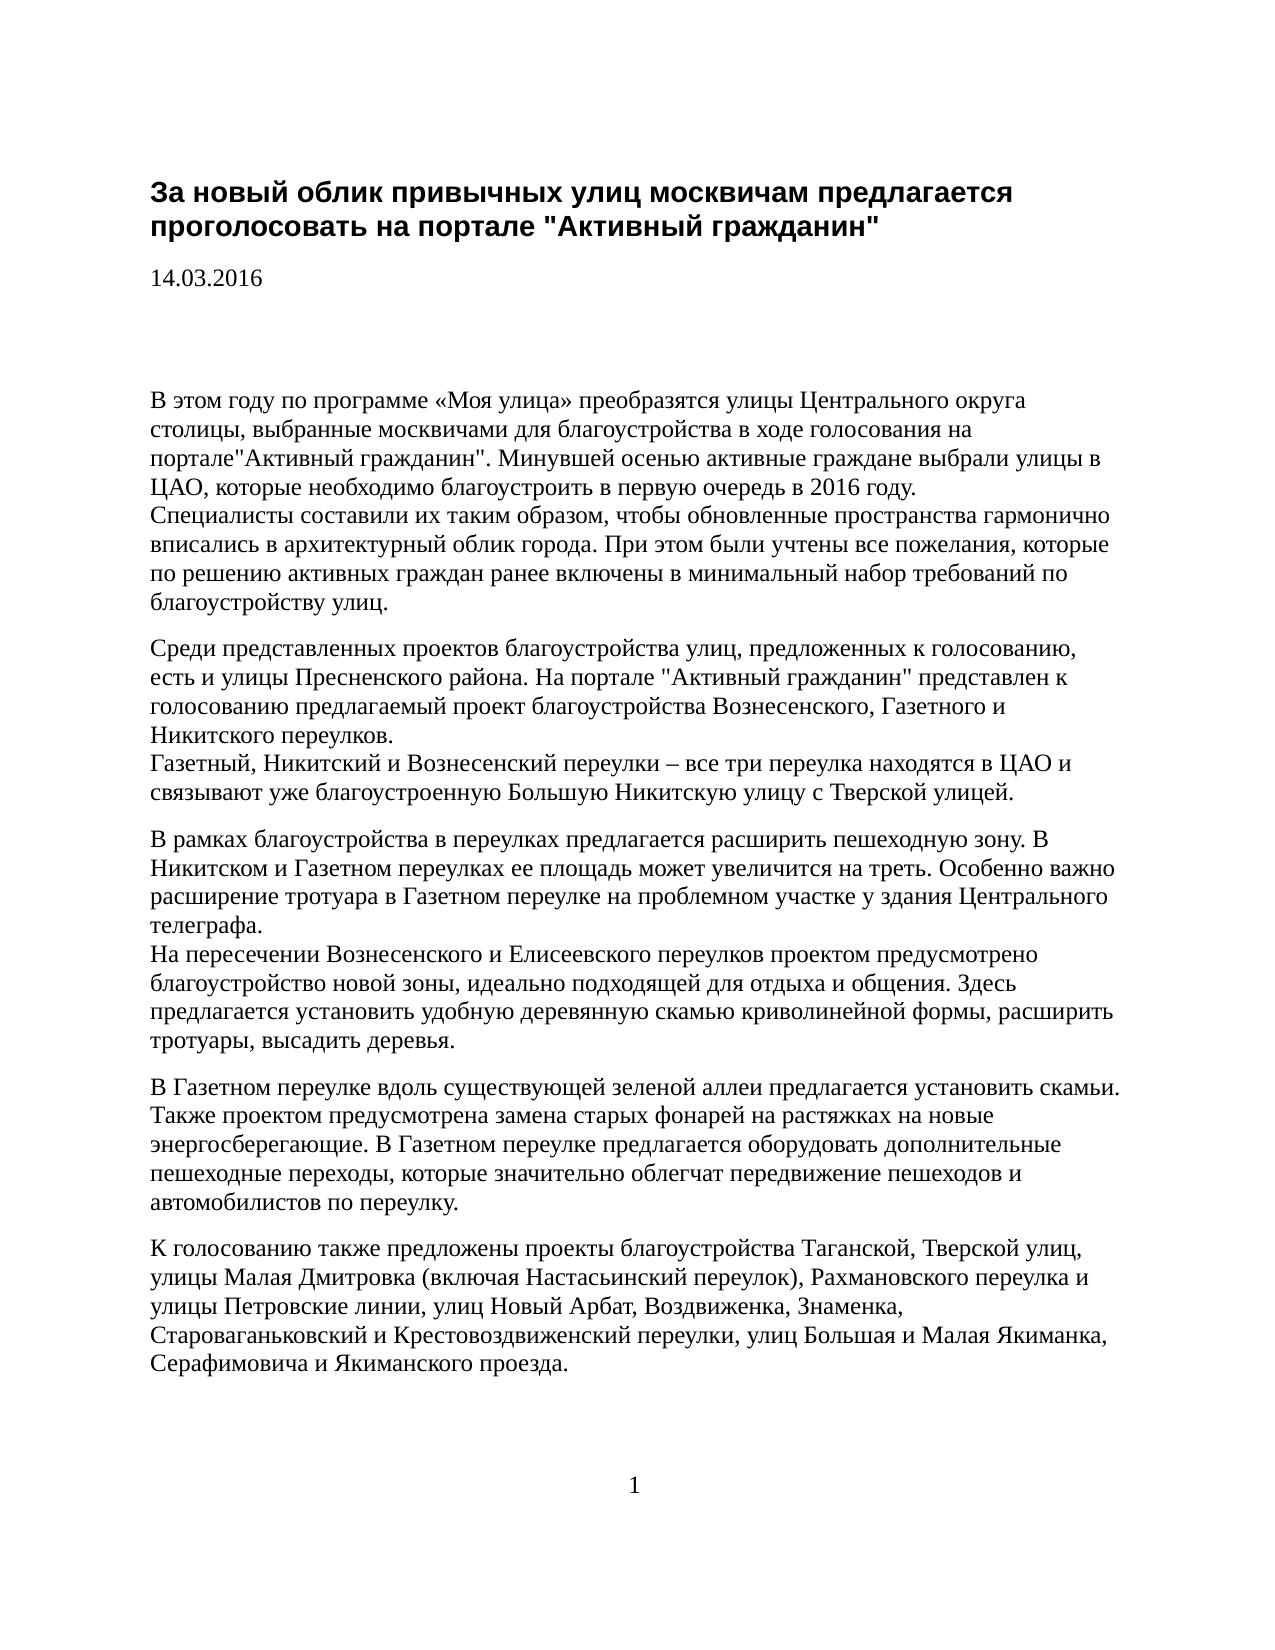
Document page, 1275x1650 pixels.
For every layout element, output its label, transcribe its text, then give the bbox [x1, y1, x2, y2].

text В рамках благоустройства в переулках предлагается расширить пешеходную зону. В Никитском и Газетном переулках ее площадь может увеличится на треть. Особенно важно расширение тротуара в Газетном переулке на проблемном участке у здания Центрального телеграфа. На пересечении Вознесенского и Елисеевского переулков проектом предусмотрено благоустройство новой зоны, идеально подходящей для отдыха и общения. Здесь предлагается установить удобную деревянную скамью криволинейной формы, расширить тротуары, высадить деревья. [150, 824, 1125, 1054]
text В Газетном переулке вдоль существующей зеленой аллеи предлагается установить скамьи. Также проектом предусмотрена замена старых фонарей на растяжках на новые энергосберегающие. В Газетном переулке предлагается оборудовать дополнительные пешеходные переходы, которые значительно облегчат передвижение пешеходов и автомобилистов по переулку. [150, 1072, 1125, 1216]
text 14.03.2016 [150, 263, 1125, 292]
text Среди представленных проектов благоустройства улиц, предложенных к голосованию, есть и улицы Пресненского района. На портале "Активный гражданин" представлен к голосованию предлагаемый проект благоустройства Вознесенского, Газетного и Никитского переулков. Газетный, Никитский и Вознесенский переулки – все три переулка находятся в ЦАО и связывают уже благоустроенную Большую Никитскую улицу с Тверской улицей. [150, 633, 1125, 806]
subtitle За новый облик привычных улиц москвичам предлагается проголосовать на портале "Активный гражданин" [150, 175, 1125, 242]
text В этом году по программе «Моя улица» преобразятся улицы Центрального округа столицы, выбранные москвичами для благоустройства в ходе голосования на портале"Активный гражданин". Минувшей осенью активные граждане выбрали улицы в ЦАО, которые необходимо благоустроить в первую очередь в 2016 году. Специалисты составили их таким образом, чтобы обновленные пространства гармонично вписались в архитектурный облик города. При этом были учтены все пожелания, которые по решению активных граждан ранее включены в минимальный набор требований по благоустройству улиц. [150, 386, 1125, 616]
text К голосованию также предложены проекты благоустройства Таганской, Тверской улиц, улицы Малая Дмитровка (включая Настасьинский переулок), Рахмановского переулка и улицы Петровские линии, улиц Новый Арбат, Воздвиженка, Знаменка, Староваганьковский и Крестовоздвиженский переулки, улиц Большая и Малая Якиманка, Серафимовича и Якиманского проезда. [150, 1233, 1125, 1377]
